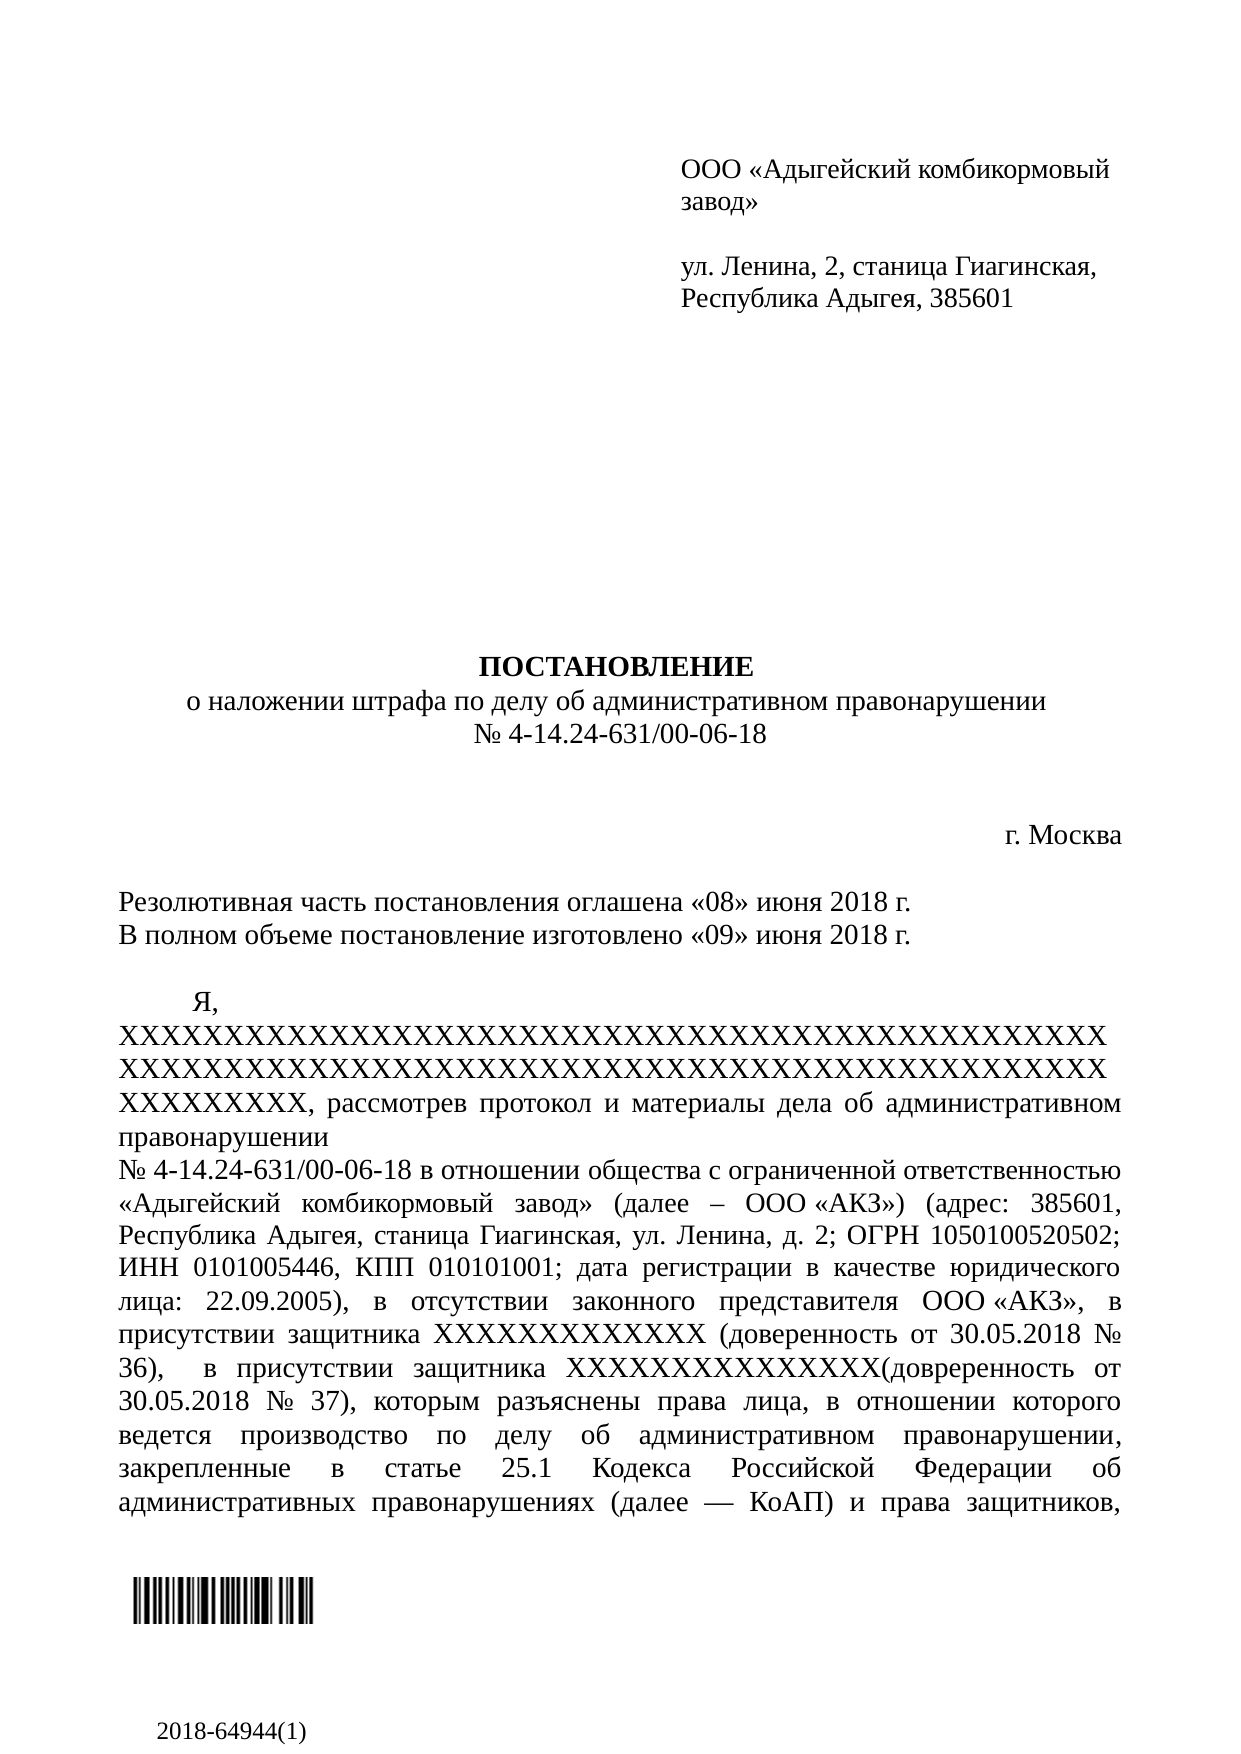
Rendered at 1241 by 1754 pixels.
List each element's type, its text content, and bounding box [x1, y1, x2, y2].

text ул. Ленина, 2, станица Гиагинская, Республика Адыгея, 385601 [681, 249, 1122, 314]
text ПОСТАНОВЛЕНИЕ [118, 649, 1122, 683]
text Я, XXXXXXXXXXXXXXXXXXXXXXXXXXXXXXXXXXXXXXXXXXXXXXXXXXXXXXXXXXXXXXXXXXXXXXXXXXXXXXXXXXXXXXXXXXXXXXXXXXXXXXX, рассмотрев протокол и материалы дела об административном правонарушении № 4-14.24-631/00-06-18 в отношении общества с ограниченной ответственностью «Адыгейский комбикормовый завод» (далее – ООО «АКЗ») (адрес: 385601, Республика Адыгея, станица Гиагинская, ул. Ленина, д. 2; ОГРН 1050100520502; ИНН 0101005446, КПП 010101001; дата регистрации в качестве юридического лица: 22.09.2005), в отсутствии законного представителя ООО «АКЗ», в присутствии защитника XXXXXXXXXXXXX (доверенность от 30.05.2018 № 36), в присутствии защитника XXXXXXXXXXXXXXX(довреренность от 30.05.2018 № 37), которым разъяснены права лица, в отношении которого ведется производство по делу об административном правонарушении, закрепленные в статье 25.1 Кодекса Российской Федерации об административных правонарушениях (далее — КоАП) и права защитников, [118, 984, 1122, 1518]
text о наложении штрафа по делу об административном правонарушении [118, 683, 1122, 716]
text г. Москва [118, 817, 1122, 850]
picture [118, 1577, 331, 1624]
text № 4-14.24-631/00-06-18 [118, 716, 1122, 750]
text Резолютивная часть постановления оглашена «08» июня 2018 г. [118, 884, 1122, 917]
text В полном объеме постановление изготовлено «09» июня 2018 г. [118, 917, 1122, 984]
text ООО «Адыгейский комбикормовый завод» [681, 152, 1122, 216]
